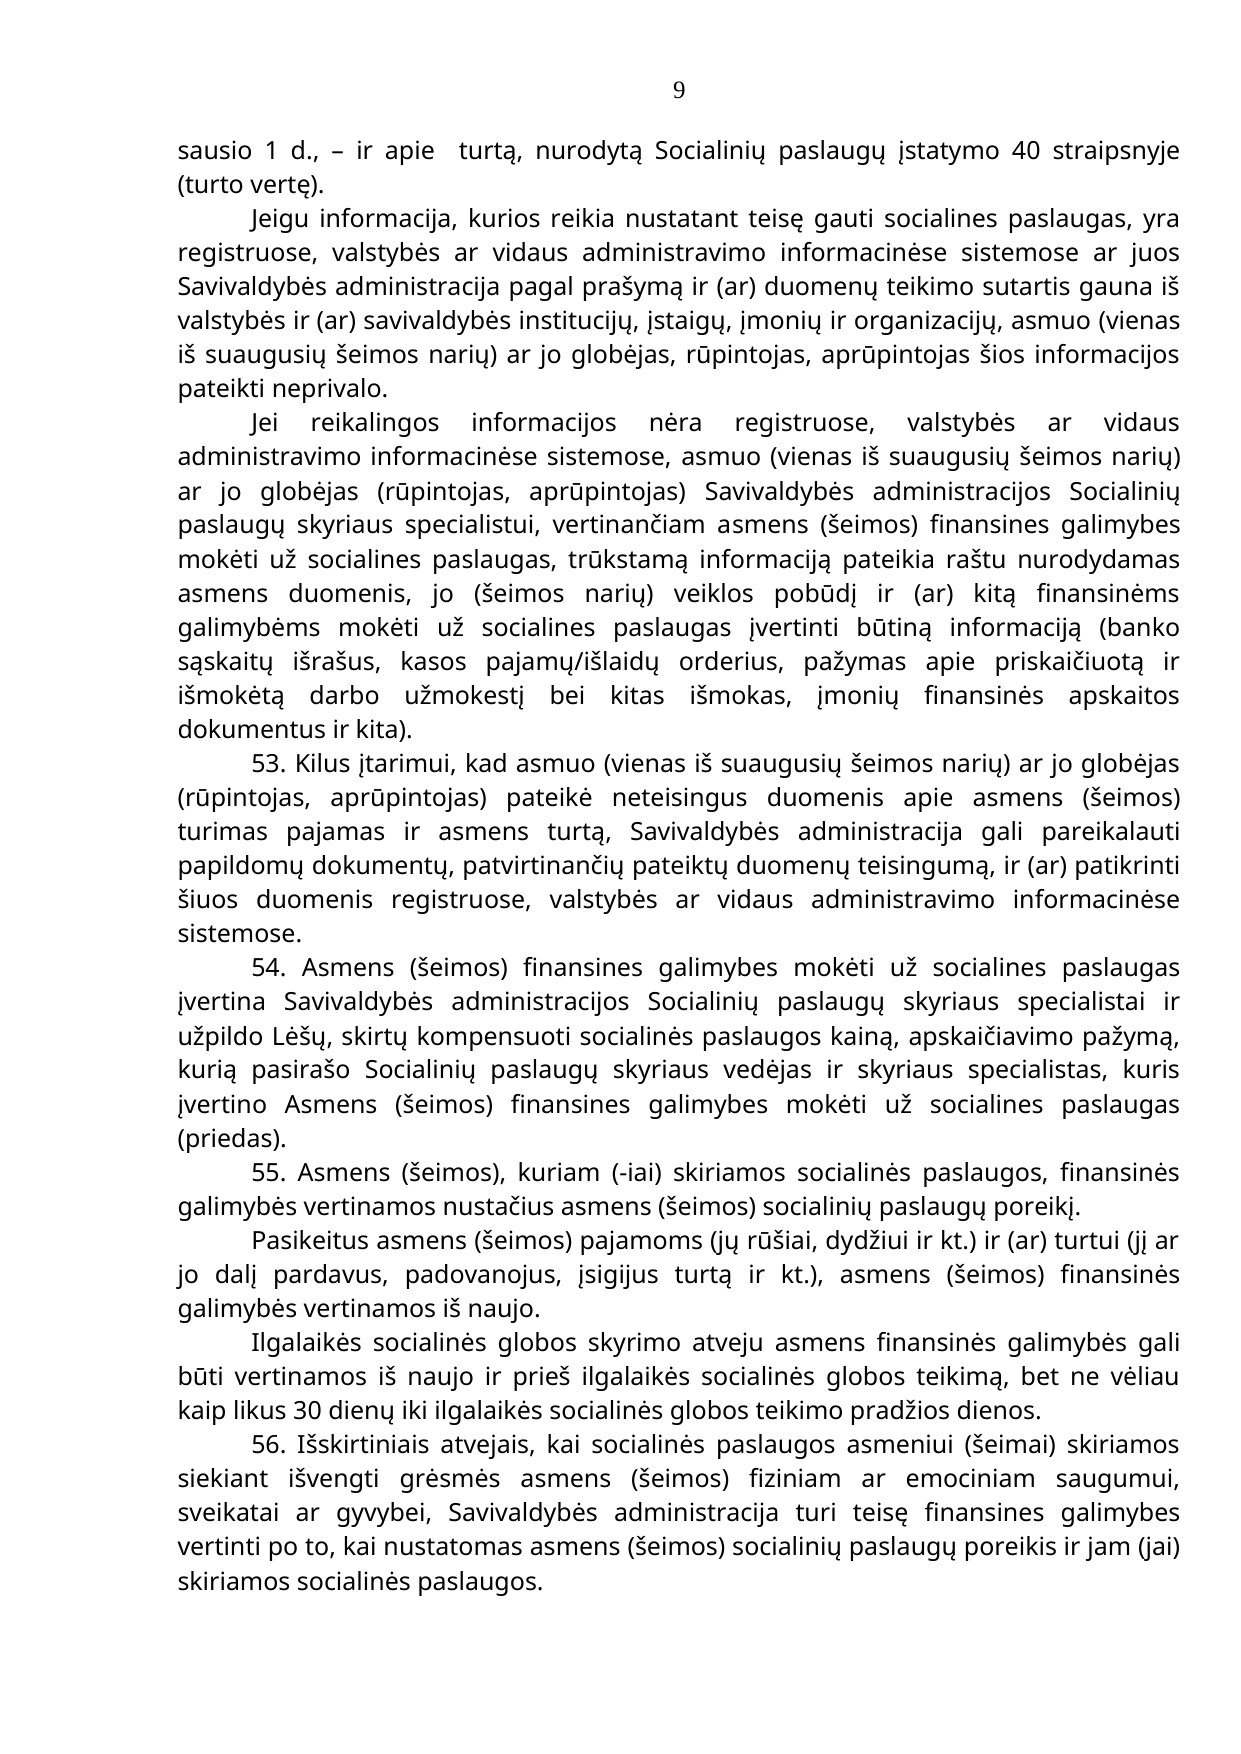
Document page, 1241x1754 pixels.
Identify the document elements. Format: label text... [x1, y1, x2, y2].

text Jei reikalingos informacijos nėra registruose, valstybės ar vidaus administravimo informacinėse sistemose, asmuo (vienas iš suaugusių šeimos narių) ar jo globėjas (rūpintojas, aprūpintojas) Savivaldybės administracijos Socialinių paslaugų skyriaus specialistui, vertinančiam asmens (šeimos) finansines galimybes mokėti už socialines paslaugas, trūkstamą informaciją pateikia raštu nurodydamas asmens duomenis, jo (šeimos narių) veiklos pobūdį ir (ar) kitą finansinėms galimybėms mokėti už socialines paslaugas įvertinti būtiną informaciją (banko sąskaitų išrašus, kasos pajamų/išlaidų orderius, pažymas apie priskaičiuotą ir išmokėtą darbo užmokestį bei kitas išmokas, įmonių finansinės apskaitos dokumentus ir kita). [177, 405, 1181, 746]
text sausio 1 d., – ir apie turtą, nurodytą Socialinių paslaugų įstatymo 40 straipsnyje (turto vertę). [177, 132, 1181, 201]
text Pasikeitus asmens (šeimos) pajamoms (jų rūšiai, dydžiui ir kt.) ir (ar) turtui (jį ar jo dalį pardavus, padovanojus, įsigijus turtą ir kt.), asmens (šeimos) finansinės galimybės vertinamos iš naujo. [177, 1222, 1181, 1325]
text 55. Asmens (šeimos), kuriam (-iai) skiriamos socialinės paslaugos, finansinės galimybės vertinamos nustačius asmens (šeimos) socialinių paslaugų poreikį. [177, 1154, 1181, 1222]
text Ilgalaikės socialinės globos skyrimo atveju asmens finansinės galimybės gali būti vertinamos iš naujo ir prieš ilgalaikės socialinės globos teikimą, bet ne vėliau kaip likus 30 dienų iki ilgalaikės socialinės globos teikimo pradžios dienos. [177, 1325, 1181, 1427]
text Jeigu informacija, kurios reikia nustatant teisę gauti socialines paslaugas, yra registruose, valstybės ar vidaus administravimo informacinėse sistemose ar juos Savivaldybės administracija pagal prašymą ir (ar) duomenų teikimo sutartis gauna iš valstybės ir (ar) savivaldybės institucijų, įstaigų, įmonių ir organizacijų, asmuo (vienas iš suaugusių šeimos narių) ar jo globėjas, rūpintojas, aprūpintojas šios informacijos pateikti neprivalo. [177, 201, 1181, 405]
text 54. Asmens (šeimos) finansines galimybes mokėti už socialines paslaugas įvertina Savivaldybės administracijos Socialinių paslaugų skyriaus specialistai ir užpildo Lėšų, skirtų kompensuoti socialinės paslaugos kainą, apskaičiavimo pažymą, kurią pasirašo Socialinių paslaugų skyriaus vedėjas ir skyriaus specialistas, kuris įvertino Asmens (šeimos) finansines galimybes mokėti už socialines paslaugas (priedas). [177, 950, 1181, 1154]
text 56. Išskirtiniais atvejais, kai socialinės paslaugos asmeniui (šeimai) skiriamos siekiant išvengti grėsmės asmens (šeimos) fiziniam ar emociniam saugumui, sveikatai ar gyvybei, Savivaldybės administracija turi teisę finansines galimybes vertinti po to, kai nustatomas asmens (šeimos) socialinių paslaugų poreikis ir jam (jai) skiriamos socialinės paslaugos. [177, 1427, 1181, 1597]
text 53. Kilus įtarimui, kad asmuo (vienas iš suaugusių šeimos narių) ar jo globėjas (rūpintojas, aprūpintojas) pateikė neteisingus duomenis apie asmens (šeimos) turimas pajamas ir asmens turtą, Savivaldybės administracija gali pareikalauti papildomų dokumentų, patvirtinančių pateiktų duomenų teisingumą, ir (ar) patikrinti šiuos duomenis registruose, valstybės ar vidaus administravimo informacinėse sistemose. [177, 746, 1181, 950]
